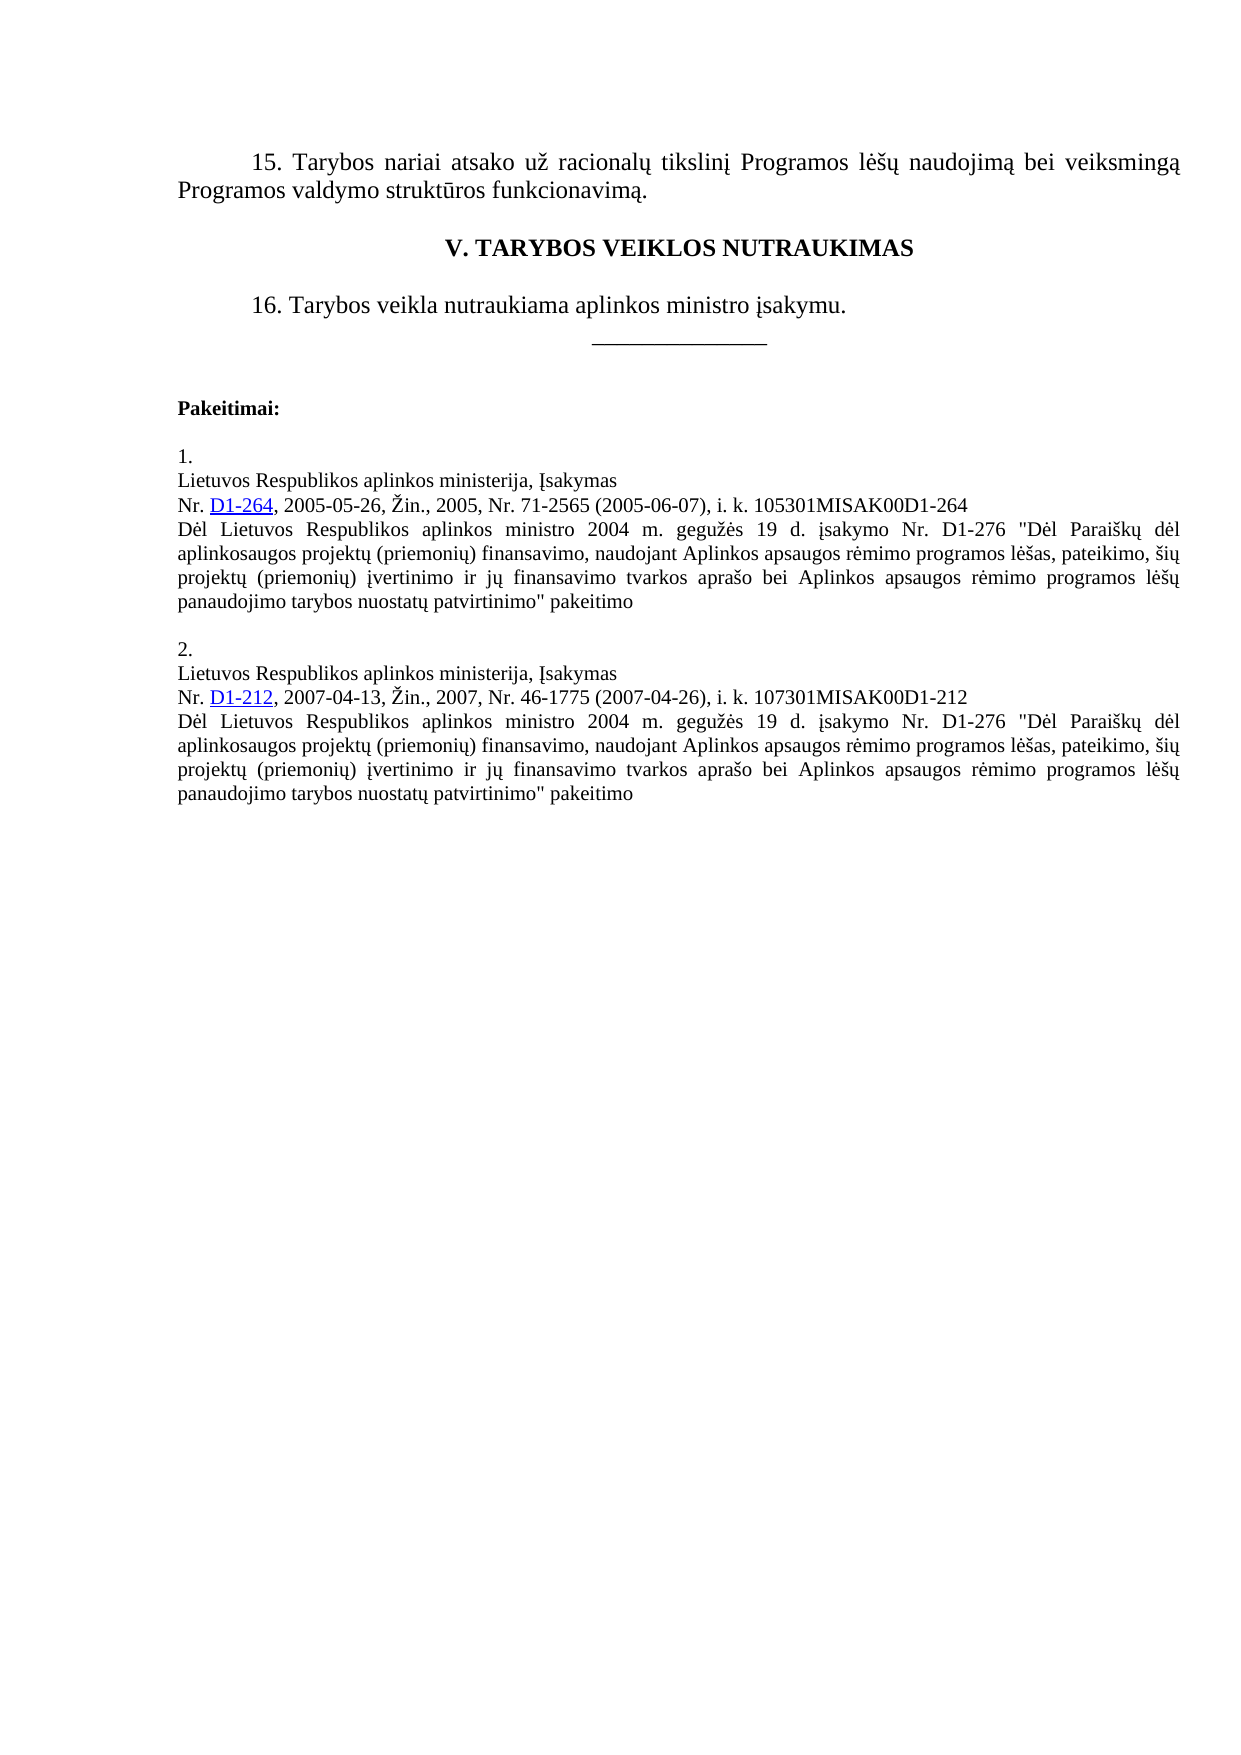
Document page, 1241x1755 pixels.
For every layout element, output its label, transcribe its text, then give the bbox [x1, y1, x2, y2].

text 2. [177, 637, 1181, 661]
text 1. [177, 444, 1181, 468]
text Lietuvos Respublikos aplinkos ministerija, Įsakymas [177, 468, 1181, 492]
text Nr. D1-264, 2005-05-26, Žin., 2005, Nr. 71-2565 (2005-06-07), i. k. 105301MISAK00D1-264 [177, 492, 1181, 517]
text Dėl Lietuvos Respublikos aplinkos ministro 2004 m. gegužės 19 d. įsakymo Nr. D1-276 "Dėl Paraiškų dėl aplinkosaugos projektų (priemonių) finansavimo, naudojant Aplinkos apsaugos rėmimo programos lėšas, pateikimo, šių projektų (priemonių) įvertinimo ir jų finansavimo tvarkos aprašo bei Aplinkos apsaugos rėmimo programos lėšų panaudojimo tarybos nuostatų patvirtinimo" pakeitimo [177, 517, 1181, 613]
text Dėl Lietuvos Respublikos aplinkos ministro 2004 m. gegužės 19 d. įsakymo Nr. D1-276 "Dėl Paraiškų dėl aplinkosaugos projektų (priemonių) finansavimo, naudojant Aplinkos apsaugos rėmimo programos lėšas, pateikimo, šių projektų (priemonių) įvertinimo ir jų finansavimo tvarkos aprašo bei Aplinkos apsaugos rėmimo programos lėšų panaudojimo tarybos nuostatų patvirtinimo" pakeitimo [177, 709, 1181, 805]
text Nr. D1-212, 2007-04-13, Žin., 2007, Nr. 46-1775 (2007-04-26), i. k. 107301MISAK00D1-212 [177, 685, 1181, 709]
text 15. Tarybos nariai atsako už racionalų tikslinį Programos lėšų naudojimą bei veiksmingą Programos valdymo struktūros funkcionavimą. [177, 147, 1181, 204]
text V. Tarybos veiklos nutraukimas [177, 233, 1181, 262]
text ______________ [177, 319, 1181, 348]
text 16. Tarybos veikla nutraukiama aplinkos ministro įsakymu. [177, 291, 1181, 319]
text Lietuvos Respublikos aplinkos ministerija, Įsakymas [177, 661, 1181, 685]
text Pakeitimai: [177, 396, 1181, 420]
